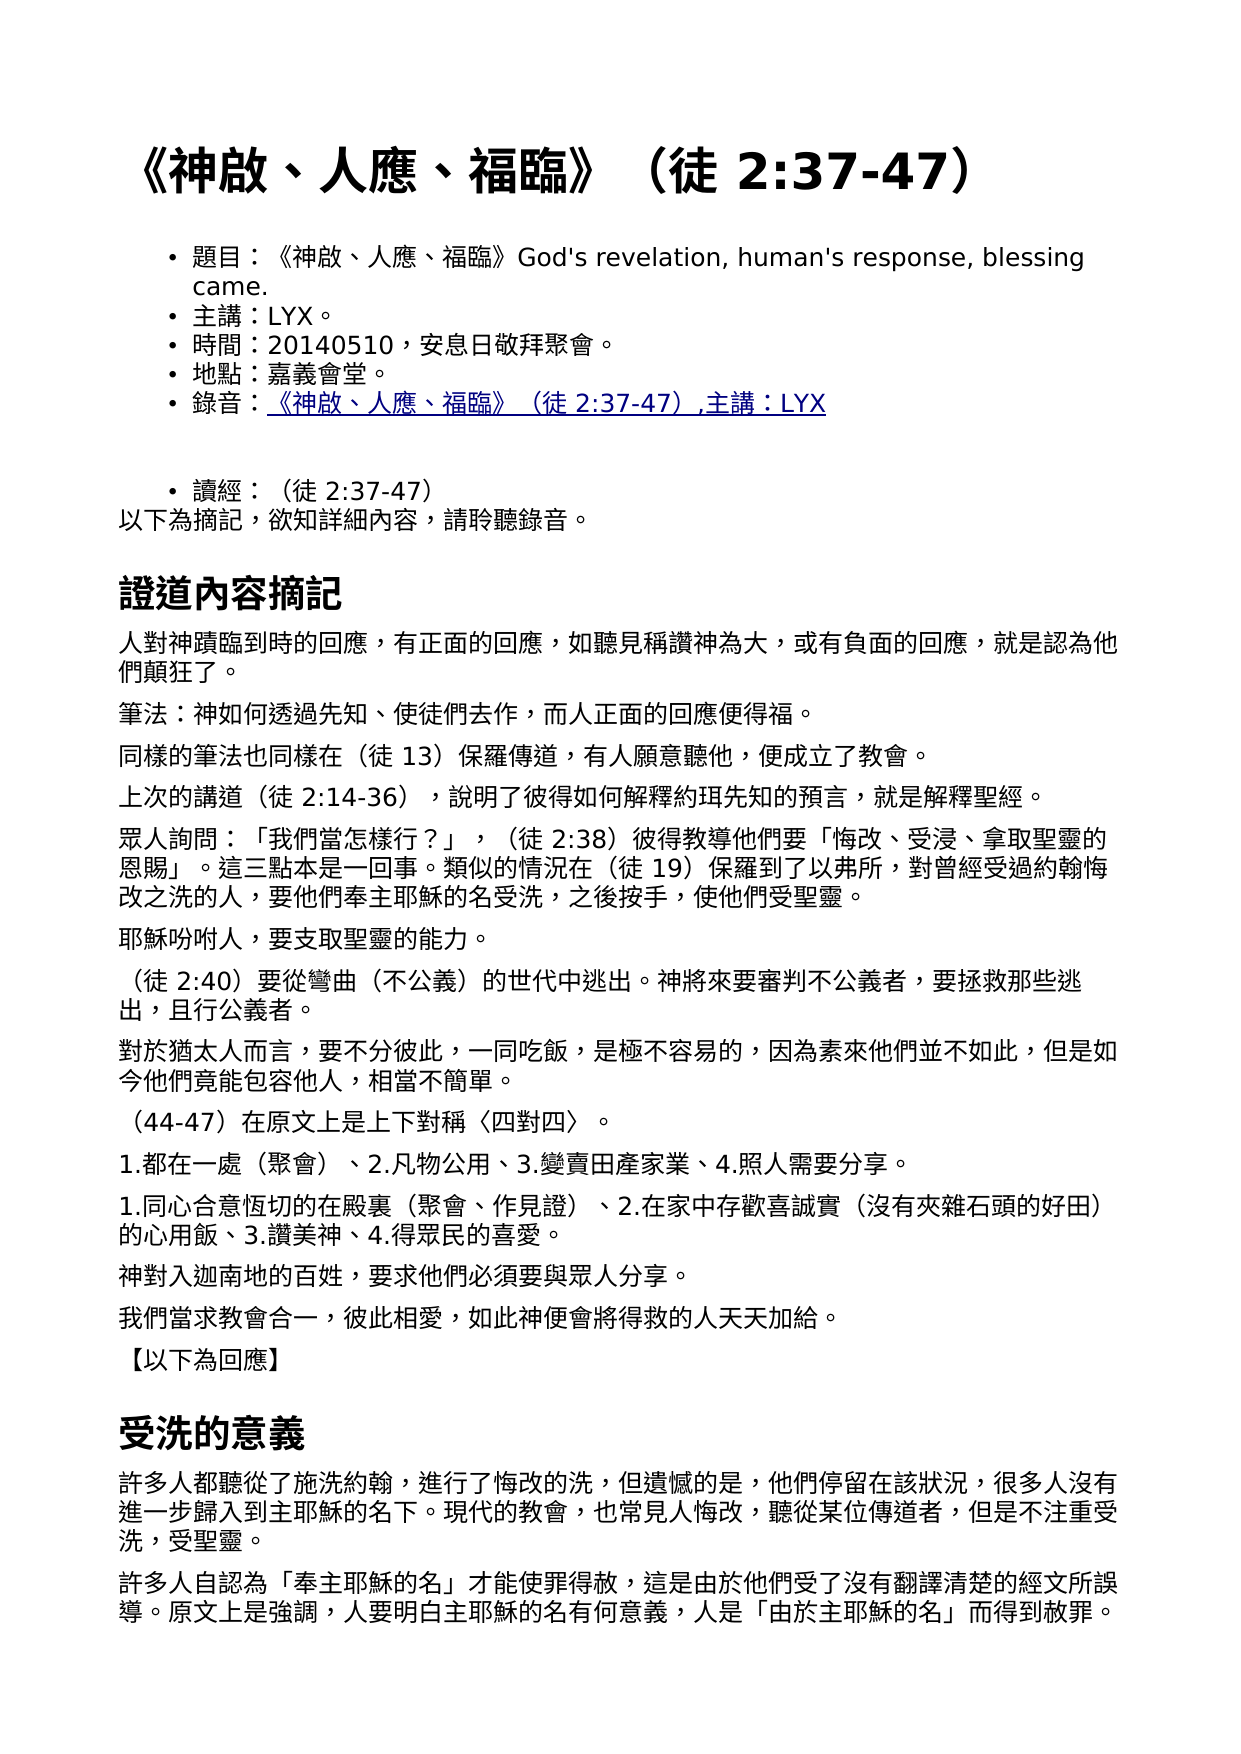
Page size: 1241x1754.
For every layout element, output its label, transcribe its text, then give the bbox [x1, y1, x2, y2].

list 錄音：《神啟、人應、福臨》（徒 2:37-47）,主講：LYX [177, 389, 1122, 418]
subtitle 《神啟、人應、福臨》（徒 2:37-47） [118, 143, 1122, 201]
text （徒 2:40）要從彎曲（不公義）的世代中逃出。神將來要審判不公義者，要拯救那些逃出，且行公義者。 [118, 967, 1122, 1025]
list 題目：《神啟、人應、福臨》God's revelation, human's response, blessing came. [177, 243, 1122, 302]
text 許多人自認為「奉主耶穌的名」才能使罪得赦，這是由於他們受了沒有翻譯清楚的經文所誤導。原文上是強調，人要明白主耶穌的名有何意義，人是「由於主耶穌的名」而得到赦罪。 [118, 1569, 1122, 1627]
text 對於猶太人而言，要不分彼此，一同吃飯，是極不容易的，因為素來他們並不如此，但是如今他們竟能包容他人，相當不簡單。 [118, 1038, 1122, 1096]
subtitle 受洗的意義 [118, 1413, 1122, 1456]
text 人對神蹟臨到時的回應，有正面的回應，如聽見稱讚神為大，或有負面的回應，就是認為他們顛狂了。 [118, 629, 1122, 688]
list 時間：20140510，安息日敬拜聚會。 [177, 331, 1122, 360]
text 筆法：神如何透過先知、使徒們去作，而人正面的回應便得福。 [118, 700, 1122, 729]
list 主講：LYX。 [177, 302, 1122, 331]
list 讀經：（徒 2:37-47） [177, 477, 1122, 506]
text 許多人都聽從了施洗約翰，進行了悔改的洗，但遺憾的是，他們停留在該狀況，很多人沒有進一步歸入到主耶穌的名下。現代的教會，也常見人悔改，聽從某位傳道者，但是不注重受洗，受聖靈。 [118, 1469, 1122, 1556]
text 1.都在一處（聚會）、2.凡物公用、3.變賣田產家業、4.照人需要分享。 [118, 1150, 1122, 1179]
text 神對入迦南地的百姓，要求他們必須要與眾人分享。 [118, 1263, 1122, 1292]
subtitle 證道內容摘記 [118, 573, 1122, 617]
text 1.同心合意恆切的在殿裏（聚會、作見證）、2.在家中存歡喜誠實（沒有夾雜石頭的好田）的心用飯、3.讚美神、4.得眾民的喜愛。 [118, 1192, 1122, 1250]
text （44-47）在原文上是上下對稱〈四對四〉。 [118, 1108, 1122, 1138]
text 同樣的筆法也同樣在（徒 13）保羅傳道，有人願意聽他，便成立了教會。 [118, 742, 1122, 771]
text 上次的講道（徒 2:14-36），說明了彼得如何解釋約珥先知的預言，就是解釋聖經。 [118, 783, 1122, 813]
text 以下為摘記，欲知詳細內容，請聆聽錄音。 [118, 506, 1122, 536]
text 【以下為回應】 [118, 1346, 1122, 1375]
list 地點：嘉義會堂。 [177, 360, 1122, 389]
text 我們當求教會合一，彼此相愛，如此神便會將得救的人天天加給。 [118, 1304, 1122, 1333]
text 眾人詢問：「我們當怎樣行？」，（徒 2:38）彼得教導他們要「悔改、受浸、拿取聖靈的恩賜」。這三點本是一回事。類似的情況在（徒 19）保羅到了以弗所，對曾經受過約翰悔改之洗的人，要他們奉主耶穌的名受洗，之後按手，使他們受聖靈。 [118, 825, 1122, 913]
text 耶穌吩咐人，要支取聖靈的能力。 [118, 925, 1122, 954]
